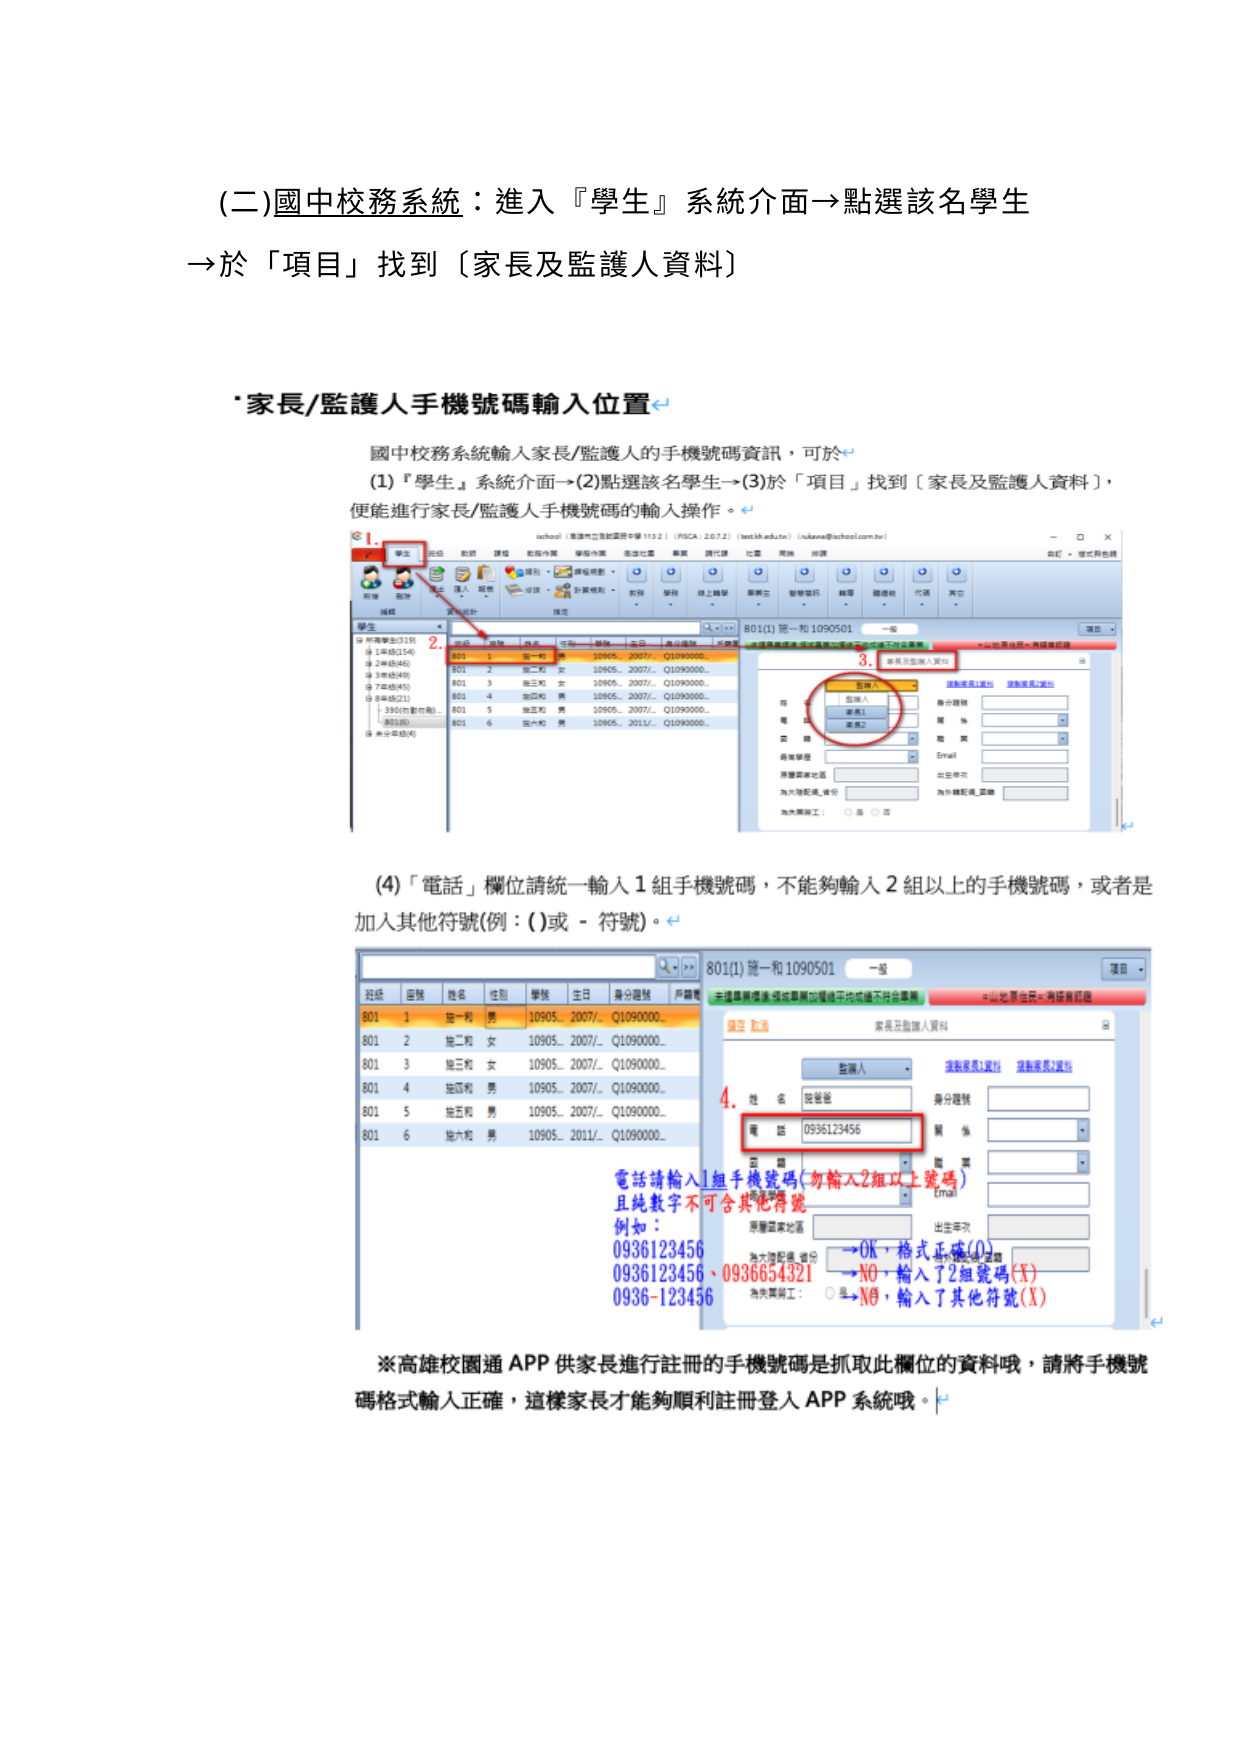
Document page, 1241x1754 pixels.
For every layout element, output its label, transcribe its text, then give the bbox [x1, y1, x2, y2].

text (二)國中校務系統：進入『學生』系統介面→點選該名學生→於「項目」找到〔家長及監護人資料〕 [187, 158, 1053, 283]
